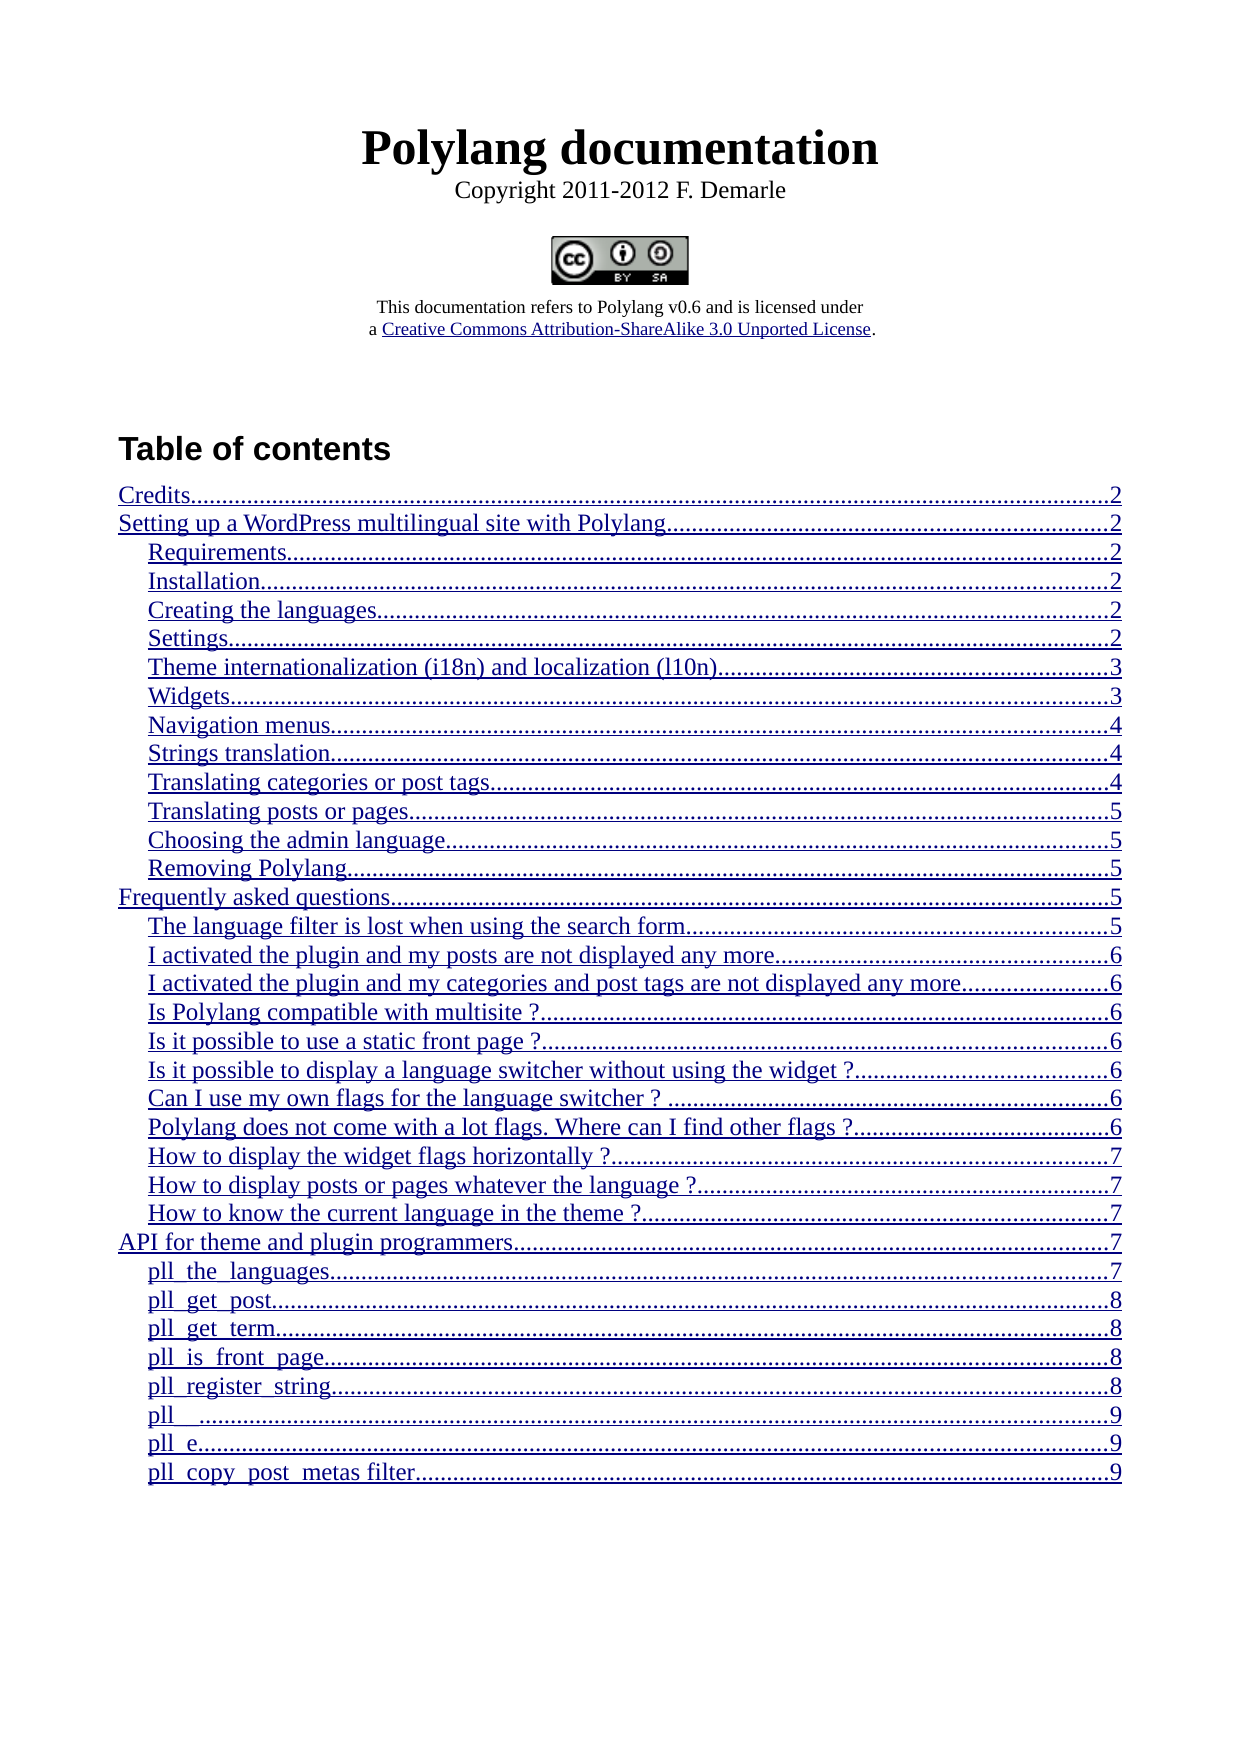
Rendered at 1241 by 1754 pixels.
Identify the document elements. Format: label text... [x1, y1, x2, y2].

text Setting up a WordPress multilingual site with Polylang 2 [118, 508, 1122, 533]
text Polylang does not come with a lot flags. Where can I find other flags ? 6 [148, 1112, 1122, 1137]
text pll_e 9 [148, 1428, 1122, 1453]
text pll__ 9 [148, 1400, 1122, 1425]
text How to know the current language in the theme ? 7 [148, 1198, 1122, 1223]
text This documentation refers to Polylang v0.6 and is licensed under [118, 296, 1122, 317]
text pll_copy_post_metas filter 9 [148, 1457, 1122, 1482]
text How to display the widget flags horizontally ? 7 [148, 1141, 1122, 1166]
text Can I use my own flags for the language switcher ? 6 [148, 1083, 1122, 1108]
text pll_is_front_page 8 [148, 1342, 1122, 1367]
text Theme internationalization (i18n) and localization (l10n) 3 [148, 652, 1122, 677]
text pll_register_string 8 [148, 1371, 1122, 1396]
text Navigation menus 4 [148, 710, 1122, 735]
text I activated the plugin and my posts are not displayed any more 6 [148, 940, 1122, 965]
text a Creative Commons Attribution-ShareAlike 3.0 Unported License. [118, 317, 1122, 339]
text Creating the languages 2 [148, 595, 1122, 620]
text Frequently asked questions 5 [118, 882, 1122, 907]
text Strings translation 4 [148, 738, 1122, 763]
text Copyright 2011-2012 F. Demarle [118, 176, 1122, 204]
text Translating posts or pages 5 [148, 796, 1122, 821]
text Requirements 2 [148, 537, 1122, 562]
text Translating categories or post tags 4 [148, 767, 1122, 792]
text Credits 2 [118, 480, 1122, 505]
text I activated the plugin and my categories and post tags are not displayed any more 6 [148, 968, 1122, 993]
text pll_get_term 8 [148, 1313, 1122, 1338]
text Is it possible to display a language switcher without using the widget ? 6 [148, 1055, 1122, 1080]
text Is Polylang compatible with multisite ? 6 [148, 997, 1122, 1022]
text Settings 2 [148, 623, 1122, 648]
text Installation 2 [148, 566, 1122, 591]
subtitle Table of contents [118, 429, 1122, 467]
text Removing Polylang 5 [148, 853, 1122, 878]
text How to display posts or pages whatever the language ? 7 [148, 1170, 1122, 1195]
text pll_the_languages 7 [148, 1256, 1122, 1281]
text Choosing the admin language 5 [148, 825, 1122, 850]
text The language filter is lost when using the search form 5 [148, 911, 1122, 936]
text Widgets 3 [148, 681, 1122, 706]
picture [551, 236, 689, 285]
text Is it possible to use a static front page ? 6 [148, 1026, 1122, 1051]
text Polylang documentation [118, 118, 1122, 176]
text API for theme and plugin programmers 7 [118, 1227, 1122, 1252]
text pll_get_post 8 [148, 1285, 1122, 1310]
